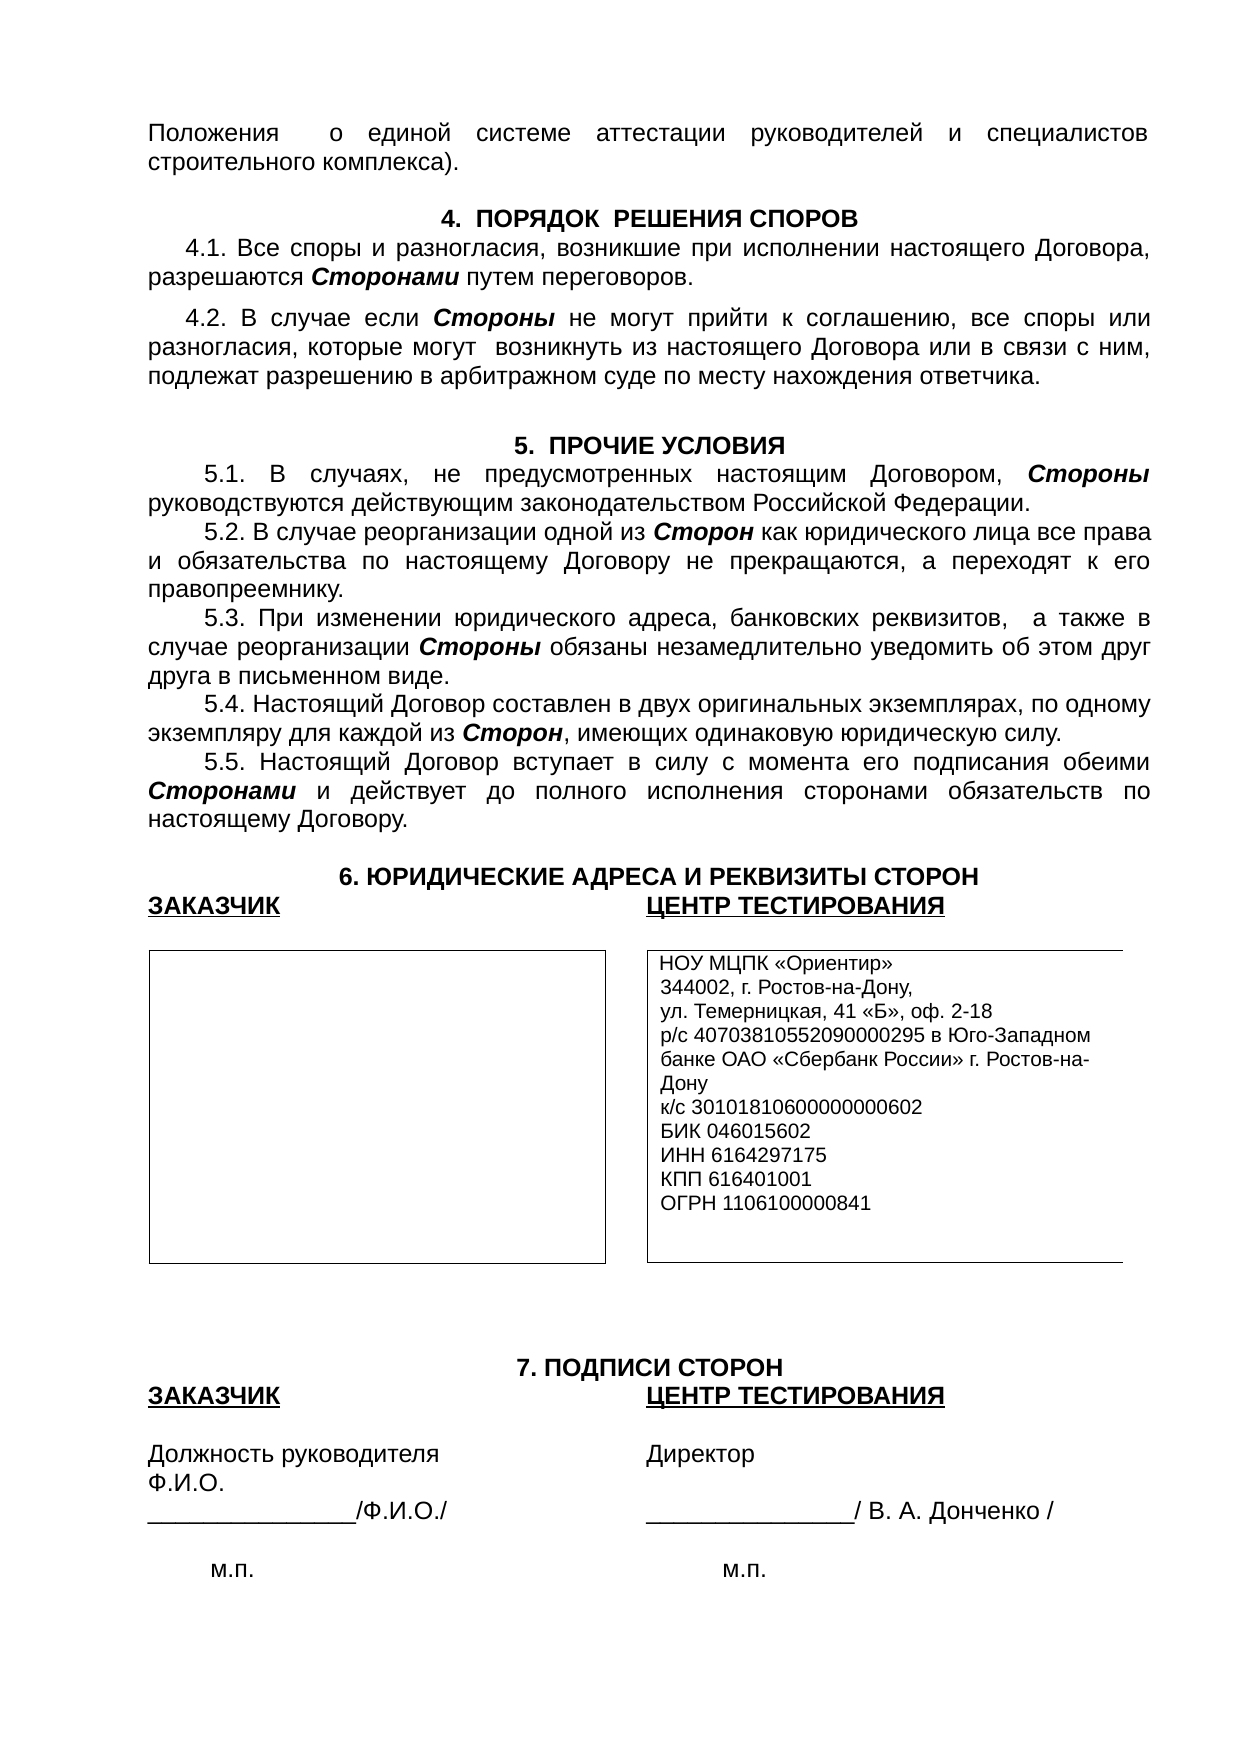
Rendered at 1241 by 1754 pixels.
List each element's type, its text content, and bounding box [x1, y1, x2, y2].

table_cell [136, 948, 635, 1324]
table_header ЦЕНТР ТЕСТИРОВАНИЯ [635, 891, 1114, 948]
table_cell [635, 948, 646, 1324]
text 4. ПОРЯДОК РЕШЕНИЯ СПОРОВ [148, 204, 1152, 233]
text 4.1. Все споры и разногласия, возникшие при исполнении настоящего Договора, разрешаются Сторонами путем переговоров. [148, 233, 1152, 291]
text 5.5. Настоящий Договор вступает в силу с момента его подписания обеими Сторонами и действует до полного исполнения сторонами обязательств по настоящему Договору. [148, 747, 1152, 833]
table_header ЗАКАЗЧИК [136, 891, 635, 948]
text 5.2. В случае реорганизации одной из Сторон как юридического лица все права и обязательства по настоящему Договору не прекращаются, а переходят к его правопреемнику. [148, 517, 1152, 603]
table_header НОУ МЦПК «Ориентир» 344002, г. Ростов-на-Дону, ул. Темерницкая, 41 «Б», оф. 2-18 р/с 40703810552090000295 в Юго-Западном банке ОАО «Сбербанк России» г. Ростов-на-Дону к/с 30101810600000000602 БИК 046015602 ИНН 6164297175 КПП 616401001 ОГРН 1106100000841 [648, 951, 1114, 1262]
text 5. ПРОЧИЕ УСЛОВИЯ [148, 431, 1152, 459]
table_header ЗАКАЗЧИК Должность руководителя Ф.И.О. _______________/Ф.И.О./ м.п. [136, 1381, 635, 1582]
text 4.2. В случае если Стороны не могут прийти к соглашению, все споры или разногласия, которые могут возникнуть из настоящего Договора или в связи с ним, подлежат разрешению в арбитражном суде по месту нахождения ответчика. [148, 303, 1152, 389]
text 5.4. Настоящий Договор составлен в двух оригинальных экземплярах, по одному экземпляру для каждой из Сторон, имеющих одинаковую юридическую силу. [148, 689, 1152, 747]
text Положения о единой системе аттестации руководителей и специалистов строительного комплекса). [148, 118, 1149, 176]
text 7. ПОДПИСИ СТОРОН [148, 1352, 1152, 1381]
text 5.3. При изменении юридического адреса, банковских реквизитов, а также в случае реорганизации Стороны обязаны незамедлительно уведомить об этом друг друга в письменном виде. [148, 603, 1152, 689]
table_header ЦЕНТР ТЕСТИРОВАНИЯ Директор _______________/ В. А. Донченко / м.п. [635, 1381, 1133, 1582]
text 5.1. В случаях, не предусмотренных настоящим Договором, Стороны руководствуются действующим законодательством Российской Федерации. [148, 459, 1152, 517]
table_header [150, 951, 605, 1263]
text 6. ЮРИДИЧЕСКИЕ АДРЕСА И РЕКВИЗИТЫ СТОРОН [166, 862, 1152, 891]
